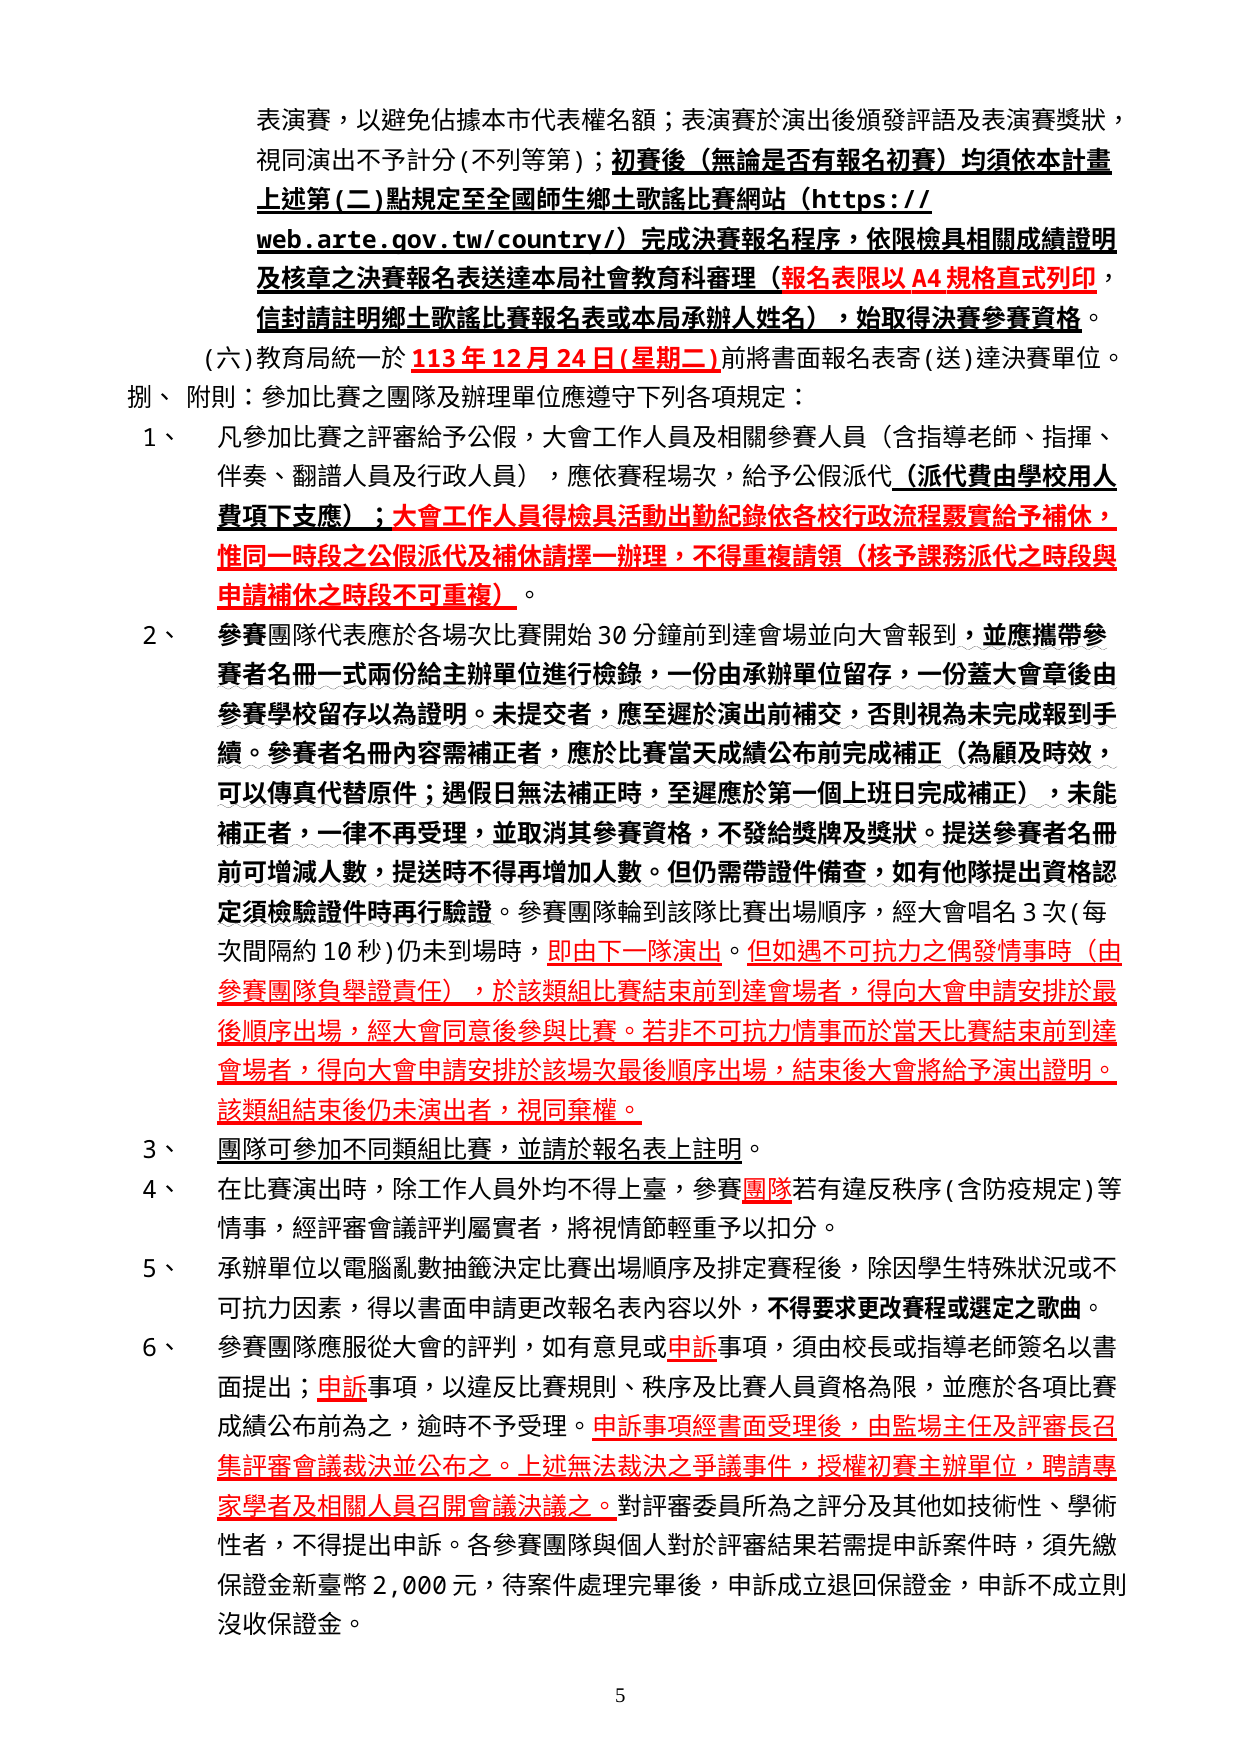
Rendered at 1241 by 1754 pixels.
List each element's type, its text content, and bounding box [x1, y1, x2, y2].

list 凡參加比賽之評審給予公假，大會工作人員及相關參賽人員（含指導老師、指揮、伴奏、翻譜人員及行政人員），應依賽程場次，給予公假派代（派代費由學校用人費項下支應）；大會工作人員得檢具活動出勤紀錄依各校行政流程覈實給予補休，惟同一時段之公假派代及補休請擇一辦理，不得重複請領（核予課務派代之時段與申請補休之時段不可重複）。 [142, 414, 1128, 612]
list 參賽團隊代表應於各場次比賽開始30分鐘前到達會場並向大會報到，並應攜帶參賽者名冊一式兩份給主辦單位進行檢錄，一份由承辦單位留存，一份蓋大會章後由參賽學校留存以為證明。未提交者，應至遲於演出前補交，否則視為未完成報到手續。參賽者名冊內容需補正者，應於比賽當天成績公布前完成補正（為顧及時效，可以傳真代替原件；遇假日無法補正時，至遲應於第一個上班日完成補正），未能補正者，一律不再受理，並取消其參賽資格，不發給獎牌及獎狀。提送參賽者名冊前可增減人數，提送時不得再增加人數。但仍需帶證件備查，如有他隊提出資格認定須檢驗證件時再行驗證。參賽團隊輪到該隊比賽出場順序，經大會唱名3次(每次間隔約10秒)仍未到場時，即由下一隊演出。但如遇不可抗力之偶發情事時（由參賽團隊負舉證責任），於該類組比賽結束前到達會場者，得向大會申請安排於最後順序出場，經大會同意後參與比賽。若非不可抗力情事而於當天比賽結束前到達會場者，得向大會申請安排於該場次最後順序出場，結束後大會將給予演出證明。該類組結束後仍未演出者，視同棄權。 [142, 612, 1128, 1127]
list 團隊可參加不同類組比賽，並請於報名表上註明。 [142, 1127, 1128, 1167]
list 參賽團隊應服從大會的評判，如有意見或申訴事項，須由校長或指導老師簽名以書面提出；申訴事項，以違反比賽規則、秩序及比賽人員資格為限，並應於各項比賽成績公布前為之，逾時不予受理。申訴事項經書面受理後，由監場主任及評審長召集評審會議裁決並公布之。上述無法裁決之爭議事件，授權初賽主辦單位，聘請專家學者及相關人員召開會議決議之。對評審委員所為之評分及其他如技術性、學術性者，不得提出申訴。各參賽團隊與個人對於評審結果若需提申訴案件時，須先繳保證金新臺幣2,000元，待案件處理完畢後，申訴成立退回保證金，申訴不成立則沒收保證金。 [142, 1325, 1128, 1642]
text (五)具前開第(四)項資格得逕報名決賽之團體，以直接晉級，不佔本市代表權名額為原則，可選擇不報名初賽、報名初賽正式比賽或報名初賽表演賽（請於報名表及參賽名冊首頁勾選參加表演賽），惟以上團體選擇報名初賽正式比賽後，參加之項目類組隊伍數量，已超過本市代表權額度時，主辦單位應將其改列為表演賽，以避免佔據本市代表權名額；表演賽於演出後頒發評語及表演賽獎狀，視同演出不予計分(不列等第)；初賽後（無論是否有報名初賽）均須依本計畫上述第(二)點規定至全國師生鄉土歌謠比賽網站（https://web.arte.gov.tw/country/）完成決賽報名程序，依限檢具相關成績證明及核章之決賽報名表送達本局社會教育科審理（報名表限以A4規格直式列印，信封請註明鄉土歌謠比賽報名表或本局承辦人姓名），始取得決賽參賽資格。 [195, 98, 1128, 335]
list 在比賽演出時，除工作人員外均不得上臺，參賽團隊若有違反秩序(含防疫規定)等情事，經評審會議評判屬實者，將視情節輕重予以扣分。 [142, 1167, 1128, 1246]
text (六)教育局統一於113年12月24日(星期二)前將書面報名表寄(送)達決賽單位。 [186, 335, 1128, 375]
list 附則：參加比賽之團隊及辦理單位應遵守下列各項規定： [127, 375, 1128, 414]
list 承辦單位以電腦亂數抽籤決定比賽出場順序及排定賽程後，除因學生特殊狀況或不可抗力因素，得以書面申請更改報名表內容以外，不得要求更改賽程或選定之歌曲。 [142, 1246, 1128, 1325]
